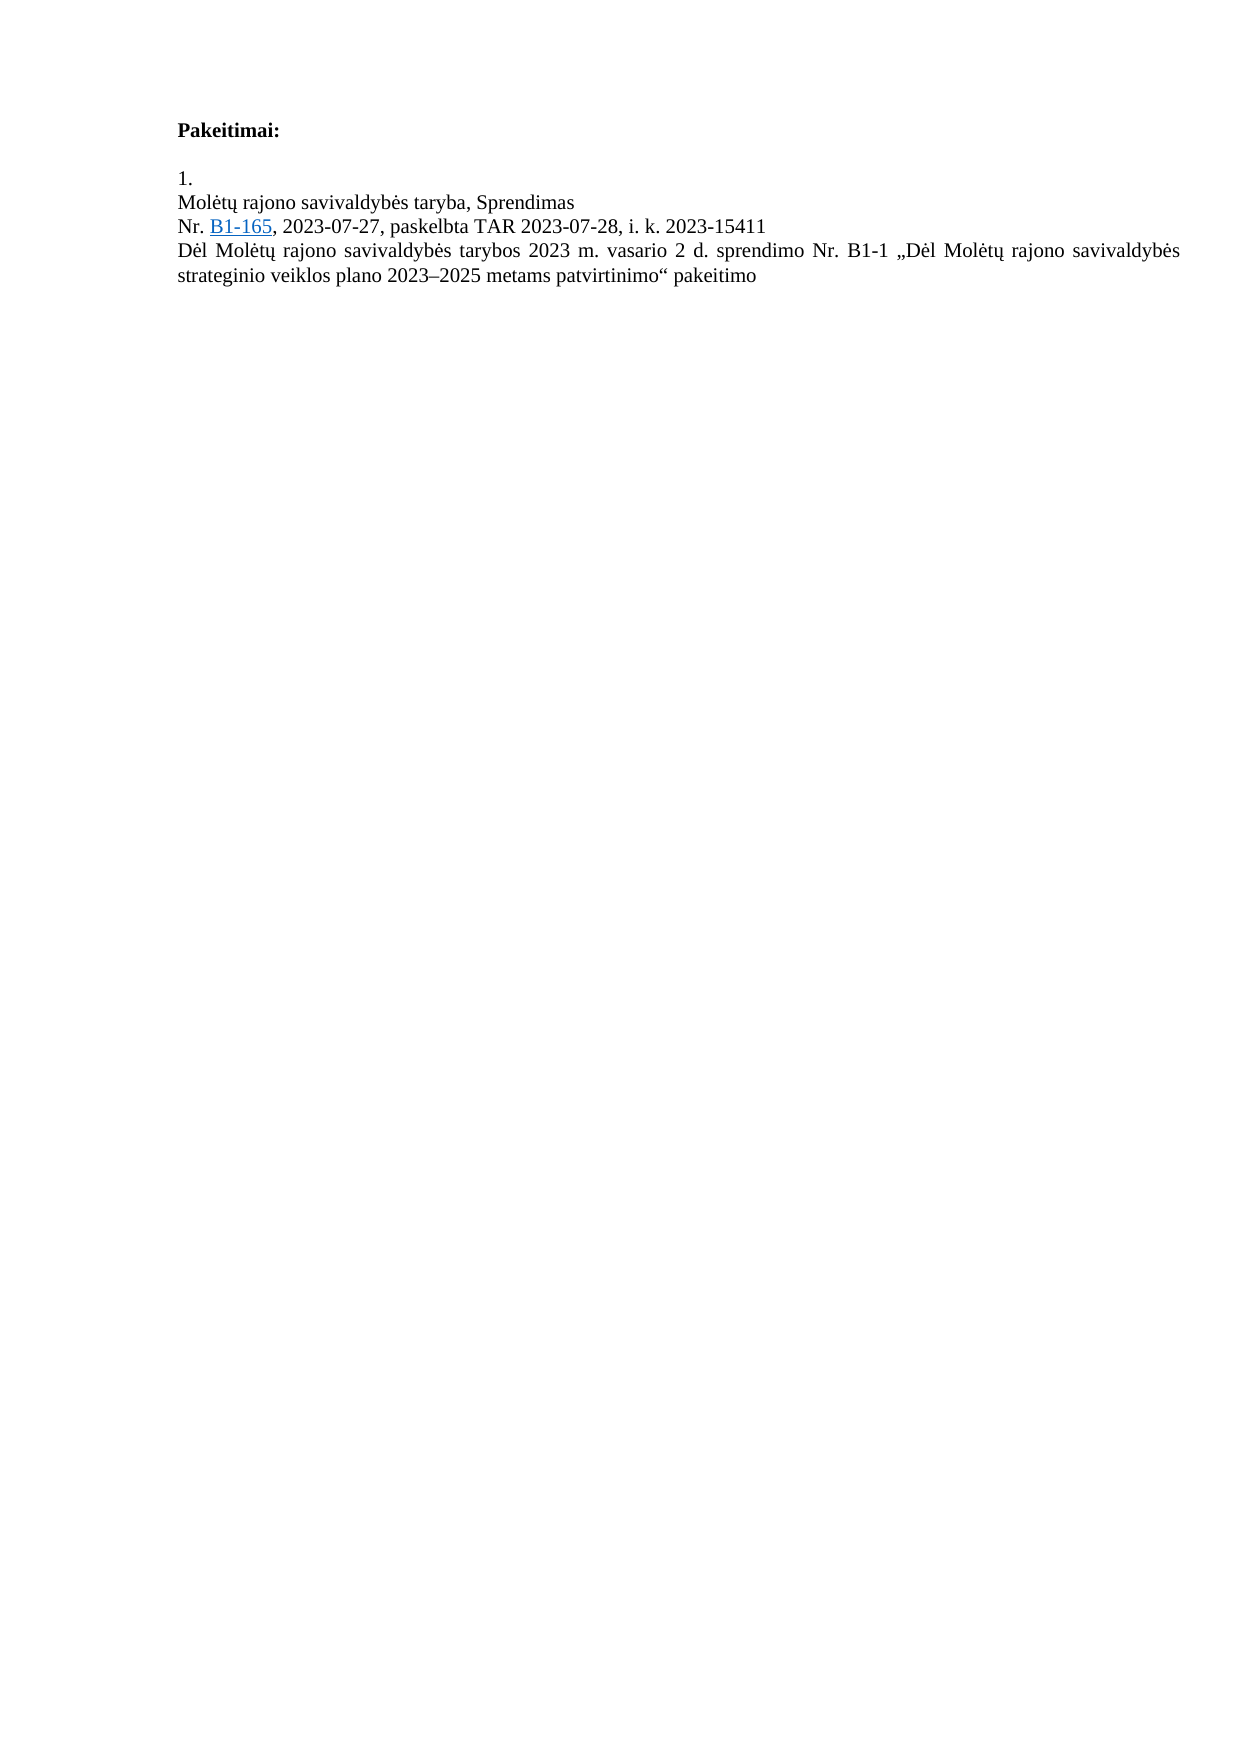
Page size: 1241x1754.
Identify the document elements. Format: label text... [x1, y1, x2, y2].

text Dėl Molėtų rajono savivaldybės tarybos 2023 m. vasario 2 d. sprendimo Nr. B1-1 „Dėl Molėtų rajono savivaldybės strateginio veiklos plano 2023–2025 metams patvirtinimo“ pakeitimo [177, 238, 1181, 287]
text Nr. B1-165, 2023-07-27, paskelbta TAR 2023-07-28, i. k. 2023-15411 [177, 214, 1181, 238]
text 1. [177, 166, 1181, 190]
text Molėtų rajono savivaldybės taryba, Sprendimas [177, 190, 1181, 214]
text Pakeitimai: [177, 118, 1181, 142]
